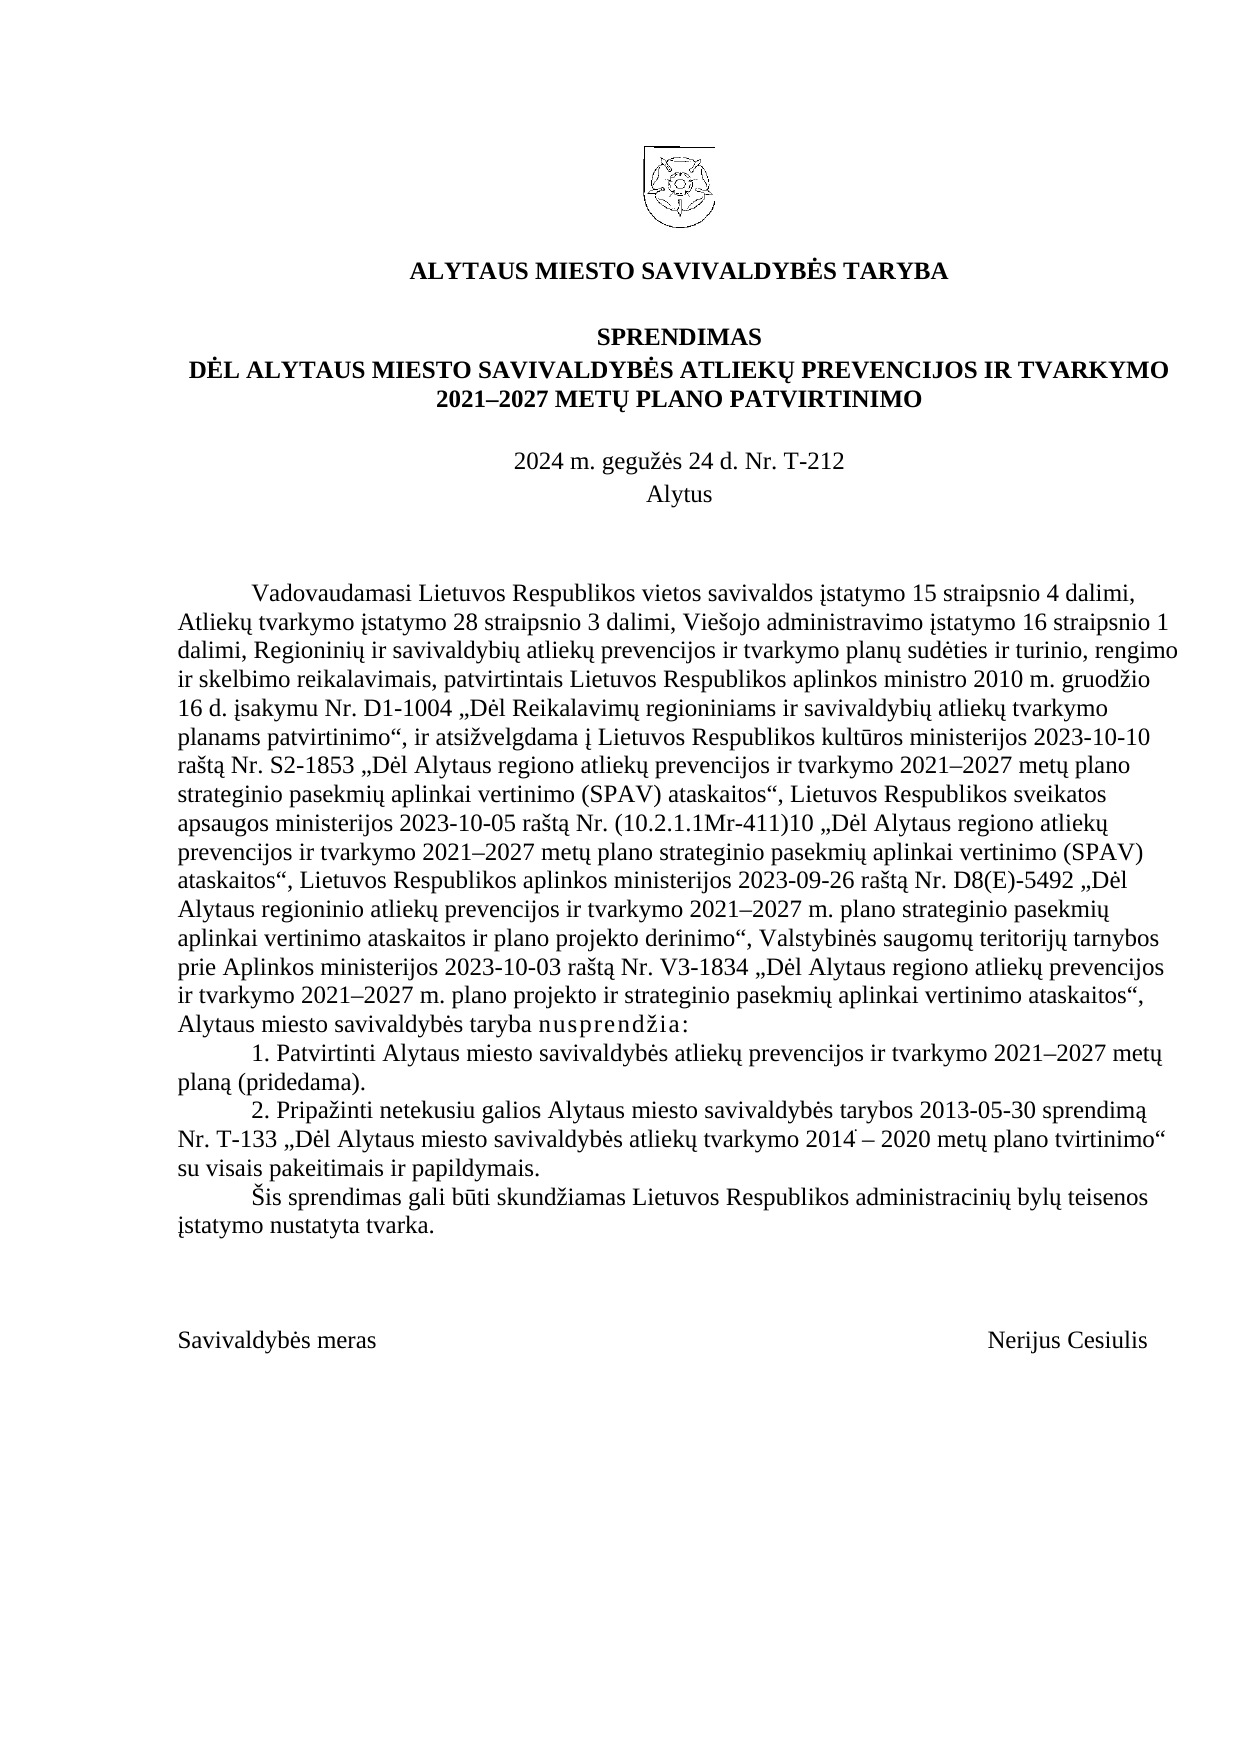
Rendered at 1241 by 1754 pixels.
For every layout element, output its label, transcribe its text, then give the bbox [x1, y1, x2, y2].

text Vadovaudamasi Lietuvos Respublikos vietos savivaldos įstatymo 15 straipsnio 4 dalimi, Atliekų tvarkymo įstatymo 28 straipsnio 3 dalimi, Viešojo administravimo įstatymo 16 straipsnio 1 dalimi, Regioninių ir savivaldybių atliekų prevencijos ir tvarkymo planų sudėties ir turinio, rengimo ir skelbimo reikalavimais, patvirtintais Lietuvos Respublikos aplinkos ministro 2010 m. gruodžio 16 d. įsakymu Nr. D1-1004 „Dėl Reikalavimų regioniniams ir savivaldybių atliekų tvarkymo planams patvirtinimo“, ir atsižvelgdama į Lietuvos Respublikos kultūros ministerijos 2023-10-10 raštą Nr. S2-1853 „Dėl Alytaus regiono atliekų prevencijos ir tvarkymo 2021–2027 metų plano strateginio pasekmių aplinkai vertinimo (SPAV) ataskaitos“, Lietuvos Respublikos sveikatos apsaugos ministerijos 2023-10-05 raštą Nr. (10.2.1.1Mr-411)10 „Dėl Alytaus regiono atliekų prevencijos ir tvarkymo 2021–2027 metų plano strateginio pasekmių aplinkai vertinimo (SPAV) ataskaitos“, Lietuvos Respublikos aplinkos ministerijos 2023-09-26 raštą Nr. D8(E)-5492 „Dėl Alytaus regioninio atliekų prevencijos ir tvarkymo 2021–2027 m. plano strateginio pasekmių aplinkai vertinimo ataskaitos ir plano projekto derinimo“, Valstybinės saugomų teritorijų tarnybos prie Aplinkos ministerijos 2023-10-03 raštą Nr. V3-1834 „Dėl Alytaus regiono atliekų prevencijos ir tvarkymo 2021–2027 m. plano projekto ir strateginio pasekmių aplinkai vertinimo ataskaitos“, Alytaus miesto savivaldybės taryba nusprendžia: [177, 578, 1181, 1038]
text ALYTAUS MIESTO SAVIVALDYBĖS TARYBA [177, 256, 1181, 285]
text DĖL ALYTAUS MIESTO SAVIVALDYBĖS ATLIEKŲ PREVENCIJOS IR TVARKYMO 2021–2027 METŲ PLANO PATVIRTINIMO [177, 356, 1181, 413]
text Alytus [177, 479, 1181, 508]
text Šis sprendimas gali būti skundžiamas Lietuvos Respublikos administracinių bylų teisenos įstatymo nustatyta tvarka. [177, 1182, 1181, 1239]
text Savivaldybės meras Nerijus Cesiulis [177, 1326, 1181, 1354]
text 2024 m. gegužės 24 d. Nr. T-212 [177, 446, 1181, 475]
text 2. Pripažinti netekusiu galios Alytaus miesto savivaldybės tarybos 2013-05-30 sprendimą Nr. T-133 „Dėl Alytaus miesto savivaldybės atliekų tvarkymo 2014ֹ – 2020 metų plano tvirtinimo“ su visais pakeitimais ir papildymais. [177, 1096, 1181, 1182]
text 1. Patvirtinti Alytaus miesto savivaldybės atliekų prevencijos ir tvarkymo 2021–2027 metų planą (pridedama). [177, 1038, 1181, 1096]
text SPRENDIMAS [177, 322, 1181, 351]
